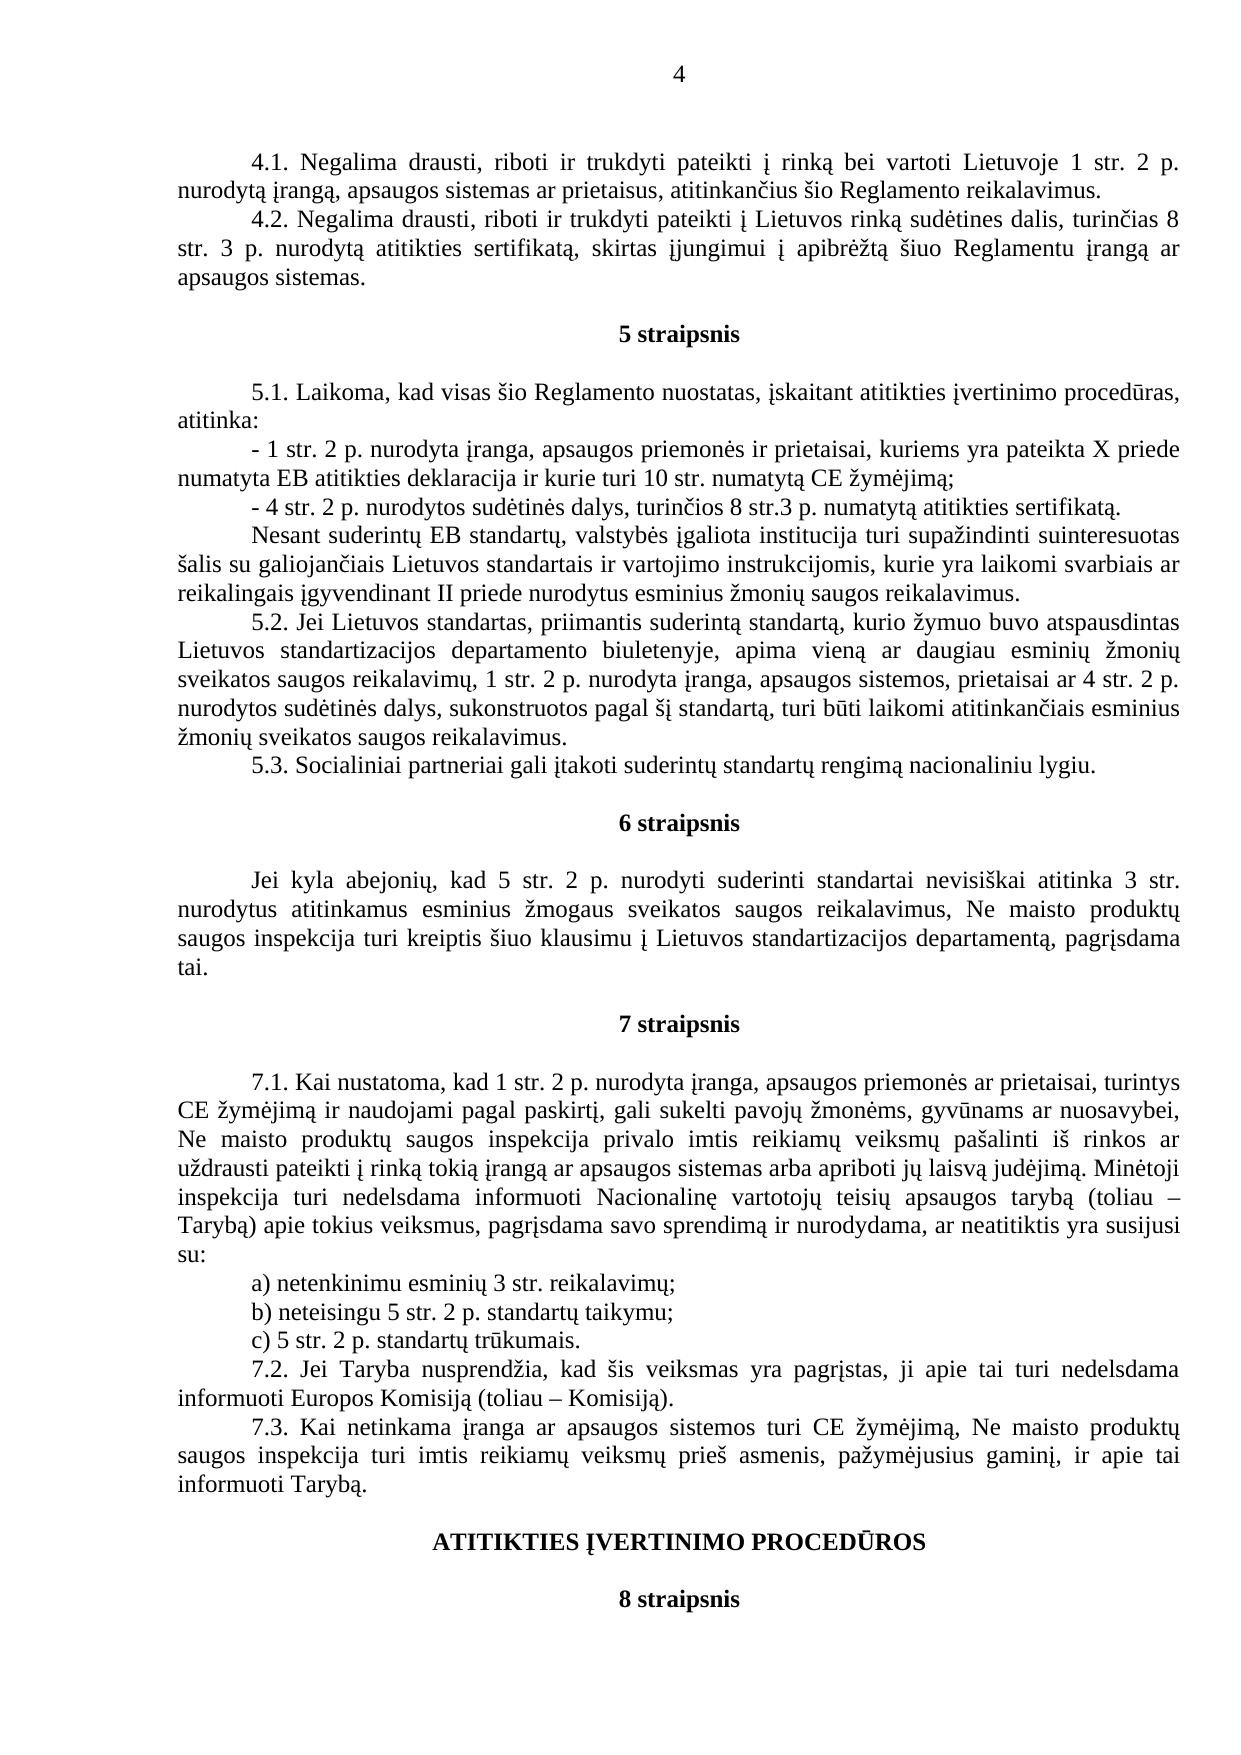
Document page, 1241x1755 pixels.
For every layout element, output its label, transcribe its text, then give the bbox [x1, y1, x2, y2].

text 8 straipsnis [177, 1584, 1181, 1613]
text Atitikties įvertinimo procedūros [177, 1527, 1181, 1556]
text 4.2. Negalima drausti, riboti ir trukdyti pateikti į Lietuvos rinką sudėtines dalis, turinčias 8 str. 3 p. nurodytą atitikties sertifikatą, skirtas įjungimui į apibrėžtą šiuo Reglamentu įrangą ar apsaugos sistemas. [177, 204, 1181, 291]
text c) 5 str. 2 p. standartų trūkumais. [177, 1326, 1181, 1354]
text 6 straipsnis [177, 808, 1181, 837]
text b) neteisingu 5 str. 2 p. standartų taikymu; [177, 1297, 1181, 1326]
text - 4 str. 2 p. nurodytos sudėtinės dalys, turinčios 8 str.3 p. numatytą atitikties sertifikatą. [177, 492, 1181, 521]
text - 1 str. 2 p. nurodyta įranga, apsaugos priemonės ir prietaisai, kuriems yra pateikta X priede numatyta EB atitikties deklaracija ir kurie turi 10 str. numatytą CE žymėjimą; [177, 434, 1181, 492]
text 7.1. Kai nustatoma, kad 1 str. 2 p. nurodyta įranga, apsaugos priemonės ar prietaisai, turintys CE žymėjimą ir naudojami pagal paskirtį, gali sukelti pavojų žmonėms, gyvūnams ar nuosavybei, Ne maisto produktų saugos inspekcija privalo imtis reikiamų veiksmų pašalinti iš rinkos ar uždrausti pateikti į rinką tokią įrangą ar apsaugos sistemas arba apriboti jų laisvą judėjimą. Minėtoji inspekcija turi nedelsdama informuoti Nacionalinę vartotojų teisių apsaugos tarybą (toliau – Tarybą) apie tokius veiksmus, pagrįsdama savo sprendimą ir nurodydama, ar neatitiktis yra susijusi su: [177, 1067, 1181, 1268]
text 7.2. Jei Taryba nusprendžia, kad šis veiksmas yra pagrįstas, ji apie tai turi nedelsdama informuoti Europos Komisiją (toliau – Komisiją). [177, 1354, 1181, 1412]
text Nesant suderintų EB standartų, valstybės įgaliota institucija turi supažindinti suinteresuotas šalis su galiojančiais Lietuvos standartais ir vartojimo instrukcijomis, kurie yra laikomi svarbiais ar reikalingais įgyvendinant II priede nurodytus esminius žmonių saugos reikalavimus. [177, 521, 1181, 607]
text 5.2. Jei Lietuvos standartas, priimantis suderintą standartą, kurio žymuo buvo atspausdintas Lietuvos standartizacijos departamento biuletenyje, apima vieną ar daugiau esminių žmonių sveikatos saugos reikalavimų, 1 str. 2 p. nurodyta įranga, apsaugos sistemos, prietaisai ar 4 str. 2 p. nurodytos sudėtinės dalys, sukonstruotos pagal šį standartą, turi būti laikomi atitinkančiais esminius žmonių sveikatos saugos reikalavimus. [177, 607, 1181, 751]
text 4.1. Negalima drausti, riboti ir trukdyti pateikti į rinką bei vartoti Lietuvoje 1 str. 2 p. nurodytą įrangą, apsaugos sistemas ar prietaisus, atitinkančius šio Reglamento reikalavimus. [177, 147, 1181, 204]
text 7 straipsnis [177, 1009, 1181, 1038]
text 5 straipsnis [177, 319, 1181, 348]
text 5.3. Socialiniai partneriai gali įtakoti suderintų standartų rengimą nacionaliniu lygiu. [177, 751, 1181, 779]
text 5.1. Laikoma, kad visas šio Reglamento nuostatas, įskaitant atitikties įvertinimo procedūras, atitinka: [177, 377, 1181, 434]
text Jei kyla abejonių, kad 5 str. 2 p. nurodyti suderinti standartai nevisiškai atitinka 3 str. nurodytus atitinkamus esminius žmogaus sveikatos saugos reikalavimus, Ne maisto produktų saugos inspekcija turi kreiptis šiuo klausimu į Lietuvos standartizacijos departamentą, pagrįsdama tai. [177, 866, 1181, 981]
text a) netenkinimu esminių 3 str. reikalavimų; [177, 1268, 1181, 1297]
text 7.3. Kai netinkama įranga ar apsaugos sistemos turi CE žymėjimą, Ne maisto produktų saugos inspekcija turi imtis reikiamų veiksmų prieš asmenis, pažymėjusius gaminį, ir apie tai informuoti Tarybą. [177, 1412, 1181, 1498]
